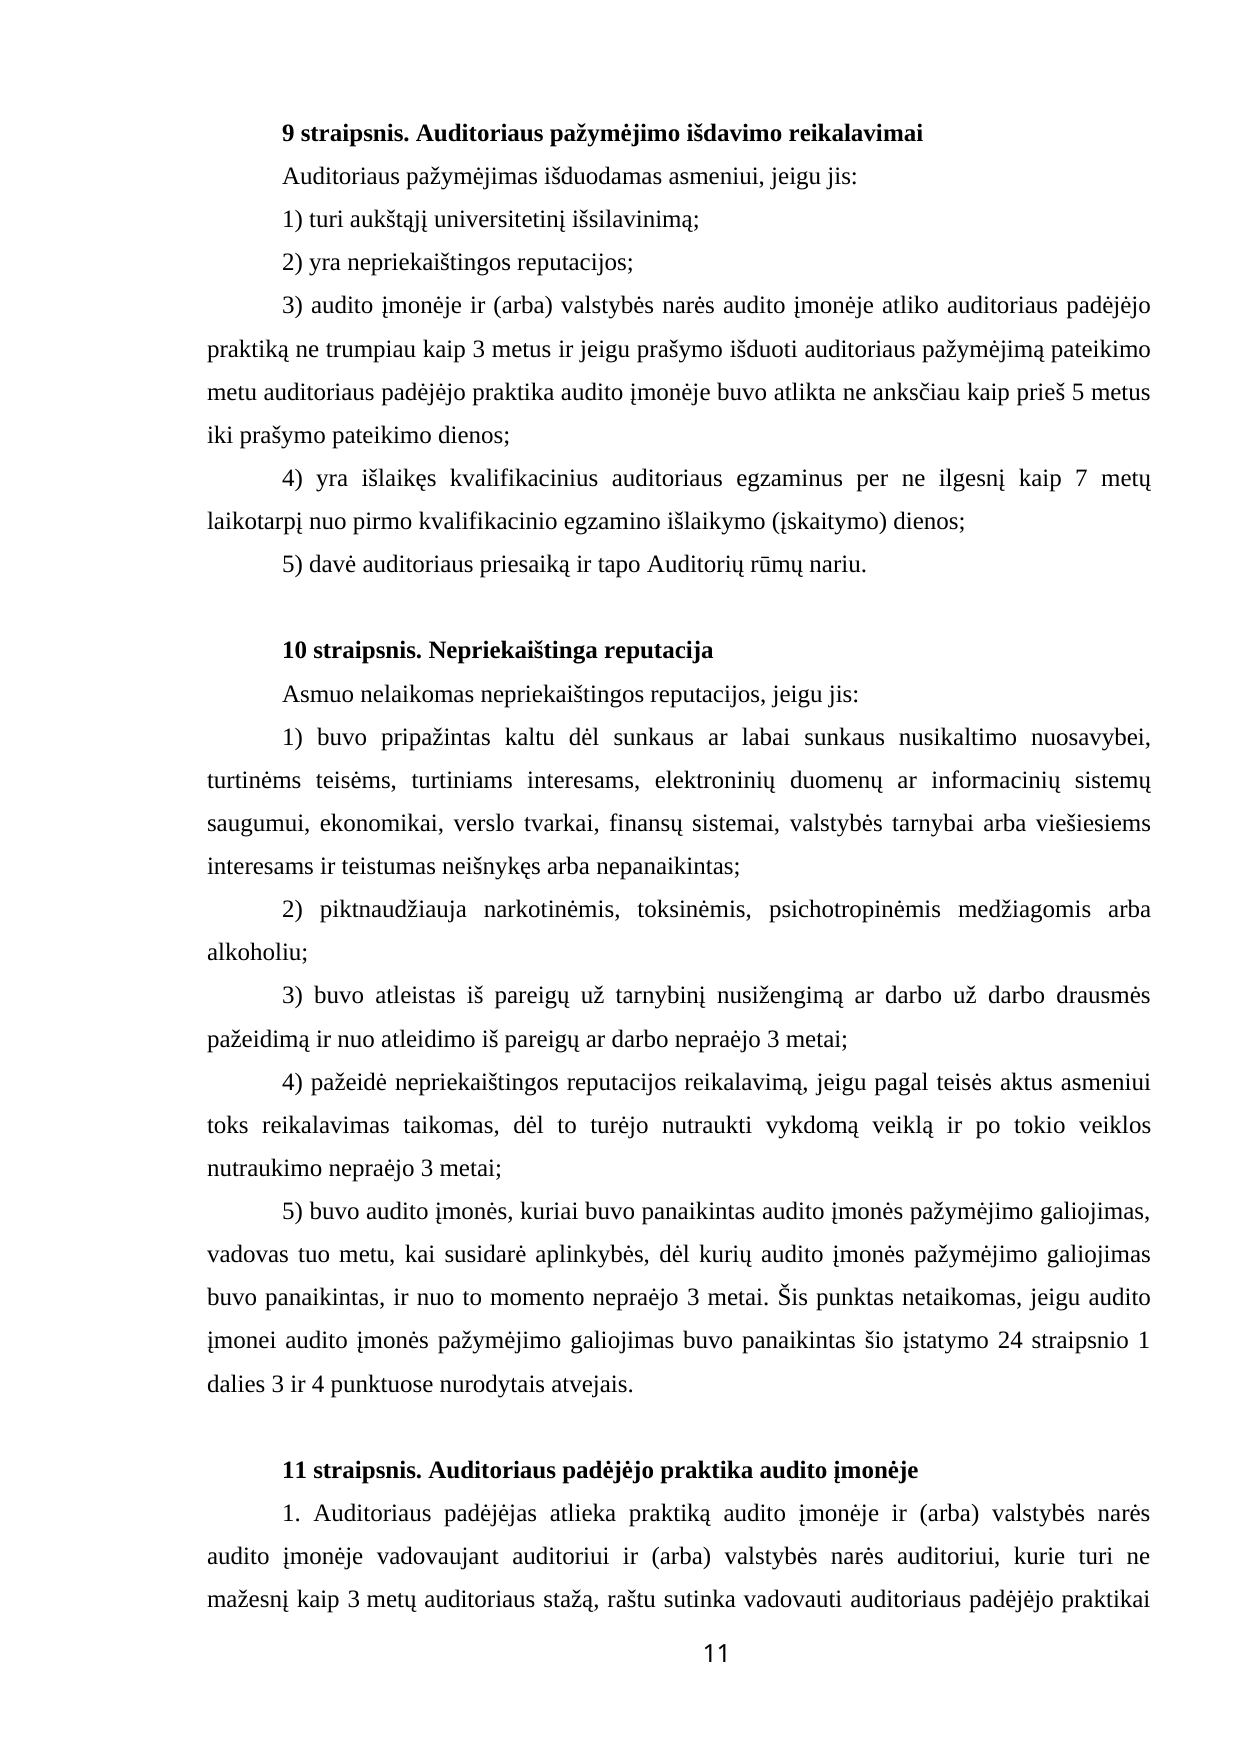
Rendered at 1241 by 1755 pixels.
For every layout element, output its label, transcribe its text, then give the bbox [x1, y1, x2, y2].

text 5) davė auditoriaus priesaiką ir tapo Auditorių rūmų nariu. [207, 549, 1152, 578]
text 2) piktnaudžiauja narkotinėmis, toksinėmis, psichotropinėmis medžiagomis arba alkoholiu; [207, 894, 1152, 966]
text 3) audito įmonėje ir (arba) valstybės narės audito įmonėje atliko auditoriaus padėjėjo praktiką ne trumpiau kaip 3 metus ir jeigu prašymo išduoti auditoriaus pažymėjimą pateikimo metu auditoriaus padėjėjo praktika audito įmonėje buvo atlikta ne anksčiau kaip prieš 5 metus iki prašymo pateikimo dienos; [207, 291, 1152, 449]
text Asmuo nelaikomas nepriekaištingos reputacijos, jeigu jis: [207, 679, 1152, 707]
text 1) turi aukštąjį universitetinį išsilavinimą; [207, 204, 1152, 233]
text 4) yra išlaikęs kvalifikacinius auditoriaus egzaminus per ne ilgesnį kaip 7 metų laikotarpį nuo pirmo kvalifikacinio egzamino išlaikymo (įskaitymo) dienos; [207, 463, 1152, 535]
text 10 straipsnis. Nepriekaištinga reputacija [207, 636, 1152, 664]
text 2) yra nepriekaištingos reputacijos; [207, 247, 1152, 276]
text 1. Auditoriaus padėjėjas atlieka praktiką audito įmonėje ir (arba) valstybės narės audito įmonėje vadovaujant auditoriui ir (arba) valstybės narės auditoriui, kurie turi ne mažesnį kaip 3 metų auditoriaus stažą, raštu sutinka vadovauti auditoriaus padėjėjo praktikai [207, 1498, 1152, 1613]
text 1) buvo pripažintas kaltu dėl sunkaus ar labai sunkaus nusikaltimo nuosavybei, turtinėms teisėms, turtiniams interesams, elektroninių duomenų ar informacinių sistemų saugumui, ekonomikai, verslo tvarkai, finansų sistemai, valstybės tarnybai arba viešiesiems interesams ir teistumas neišnykęs arba nepanaikintas; [207, 722, 1152, 880]
text 5) buvo audito įmonės, kuriai buvo panaikintas audito įmonės pažymėjimo galiojimas, vadovas tuo metu, kai susidarė aplinkybės, dėl kurių audito įmonės pažymėjimo galiojimas buvo panaikintas, ir nuo to momento nepraėjo 3 metai. Šis punktas netaikomas, jeigu audito įmonei audito įmonės pažymėjimo galiojimas buvo panaikintas šio įstatymo 24 straipsnio 1 dalies 3 ir 4 punktuose nurodytais atvejais. [207, 1196, 1152, 1397]
text 11 straipsnis. Auditoriaus padėjėjo praktika audito įmonėje [207, 1455, 1152, 1484]
text 3) buvo atleistas iš pareigų už tarnybinį nusižengimą ar darbo už darbo drausmės pažeidimą ir nuo atleidimo iš pareigų ar darbo nepraėjo 3 metai; [207, 981, 1152, 1052]
text Auditoriaus pažymėjimas išduodamas asmeniui, jeigu jis: [207, 161, 1152, 190]
text 9 straipsnis. Auditoriaus pažymėjimo išdavimo reikalavimai [207, 118, 1152, 147]
text 4) pažeidė nepriekaištingos reputacijos reikalavimą, jeigu pagal teisės aktus asmeniui toks reikalavimas taikomas, dėl to turėjo nutraukti vykdomą veiklą ir po tokio veiklos nutraukimo nepraėjo 3 metai; [207, 1067, 1152, 1182]
